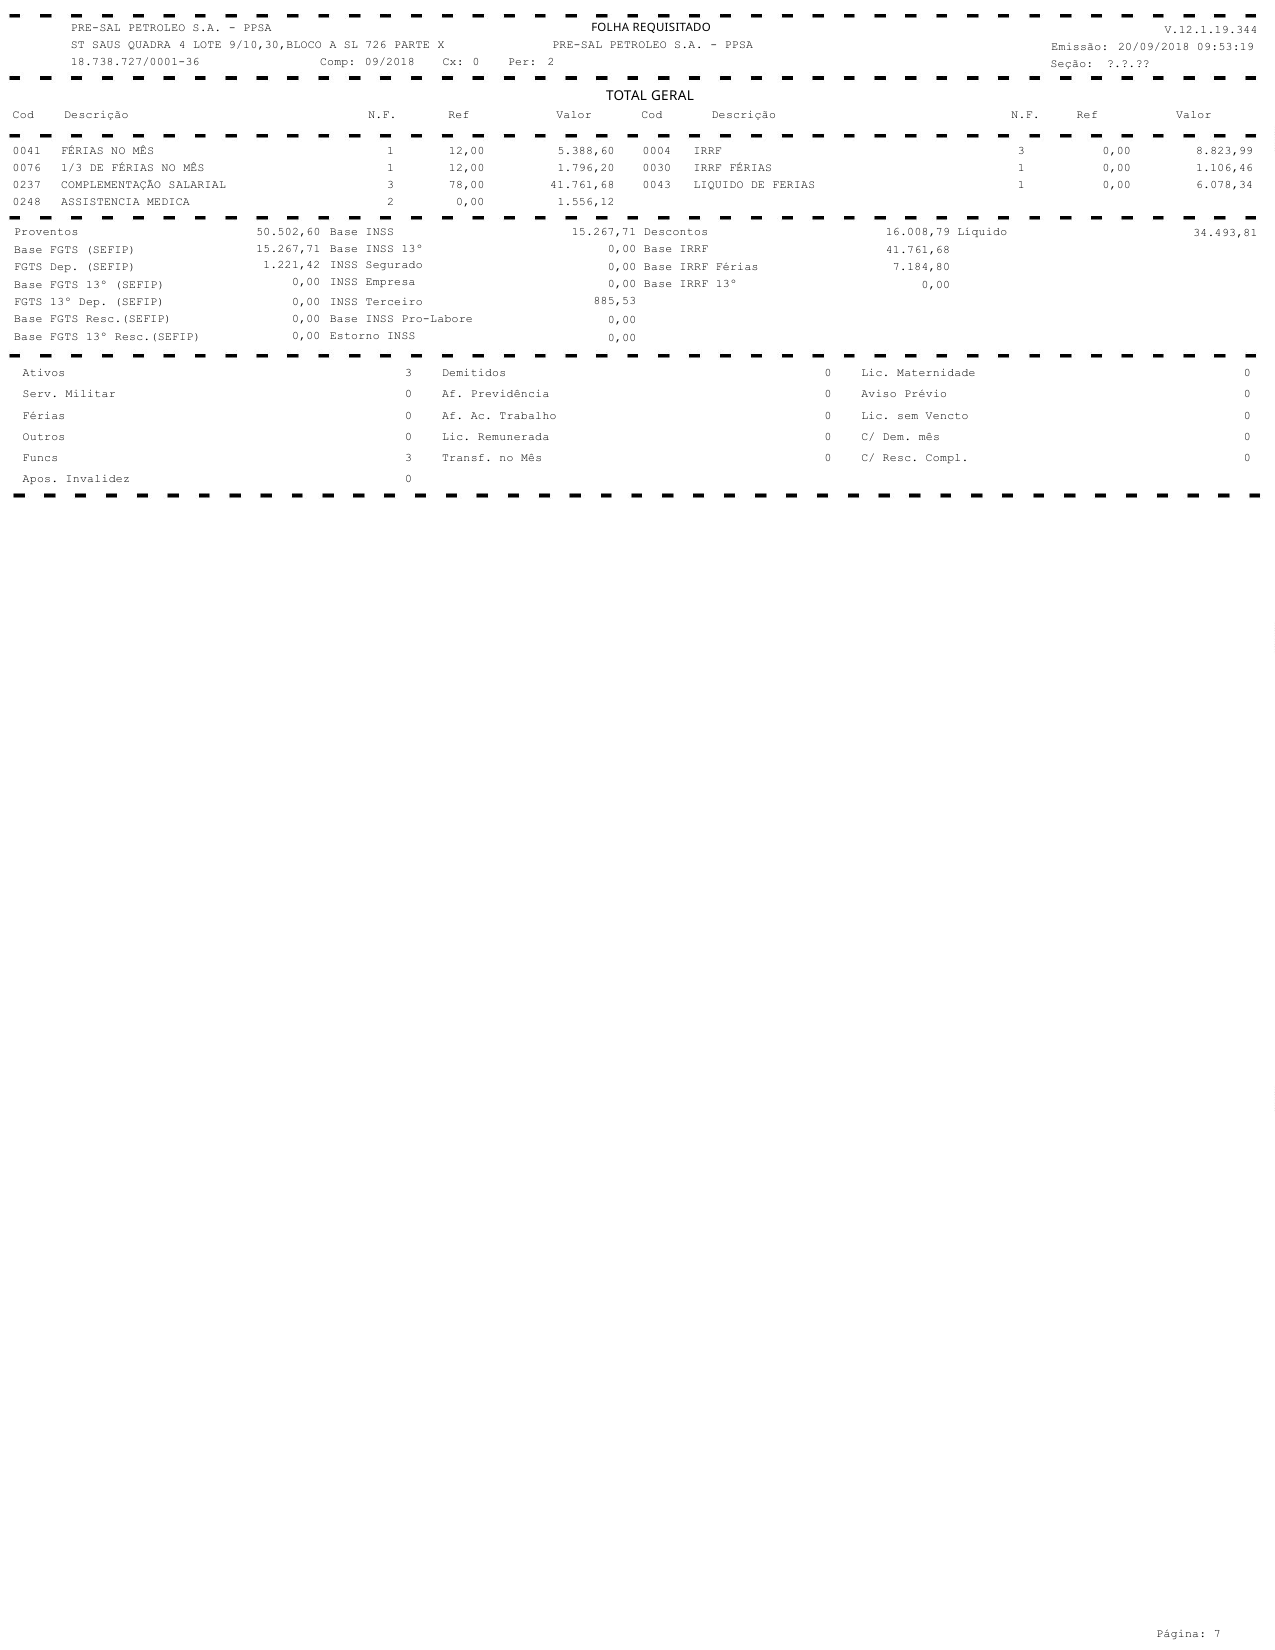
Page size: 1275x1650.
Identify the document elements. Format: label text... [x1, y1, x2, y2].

text 0,00 Base IRRF [608, 241, 729, 255]
text Per: 2 [508, 55, 572, 68]
text Lic. Remunerada [442, 429, 574, 443]
text Aviso Prévio [861, 387, 993, 401]
text 7.184,80 [893, 260, 1025, 273]
text 12,00 [449, 143, 502, 157]
text LIQUIDO DE FERIAS [693, 178, 834, 191]
text 0 [824, 387, 849, 401]
text Descrição [711, 108, 793, 121]
text 0 [12, 161, 19, 174]
text 1.221,42 INSS Segurado [263, 258, 448, 271]
text Cx: 0 [442, 55, 497, 68]
text 1.106,46 [1196, 161, 1270, 174]
text Cod [12, 108, 51, 121]
text IRRF [693, 143, 739, 157]
text FGTS Dep. (SEFIP) [14, 260, 154, 273]
text Proventos [14, 225, 96, 238]
text 0 [12, 195, 19, 208]
text 0,00 Base INSS Pro-Labore [292, 312, 498, 326]
text 0 [824, 429, 849, 443]
text 0 [405, 429, 429, 443]
text 15.267,71 Descontos [572, 225, 729, 238]
text 0 [1244, 387, 1268, 401]
text 0,00 [608, 313, 653, 326]
text 3 [387, 178, 411, 191]
text Apos. Invalidez [22, 472, 147, 486]
text 0004 [642, 143, 688, 157]
text 20/09/2018 09:53:19 [1118, 39, 1275, 53]
text 8.823,99 [1196, 143, 1270, 157]
text PRE-SAL PETROLEO S.A. - PPSA [71, 21, 297, 34]
text Transf. no Mês [442, 451, 574, 464]
text 78,00 [449, 178, 502, 191]
text 1/3 DE FÉRIAS NO MÊS [61, 161, 251, 174]
text IRRF FÉRIAS [693, 161, 789, 174]
text 041 [19, 143, 58, 157]
text Af. Ac. Trabalho [442, 408, 574, 422]
text 885,53 [593, 294, 783, 307]
text 237 [19, 178, 58, 191]
text 0,00 [1102, 143, 1148, 157]
text V.12.1.19.344 [1164, 22, 1275, 36]
text 0 [405, 472, 429, 486]
text 0,00 INSS Terceiro [292, 294, 443, 308]
text 3 [405, 451, 429, 464]
text 0,00 INSS Empresa [292, 274, 448, 288]
text 41.761,68 [550, 178, 632, 191]
text Descrição [64, 108, 146, 121]
text 6.078,34 [1196, 178, 1270, 191]
text FOLHA REQUISITADO [591, 21, 731, 34]
text 0043 [642, 178, 688, 191]
text 3 [1018, 143, 1042, 157]
text Funcs [22, 451, 76, 464]
text Férias [22, 408, 133, 422]
text ST SAUS QUADRA 4 LOTE 9/10,30,BLOCO A SL 726 PARTE X [71, 38, 469, 51]
text TOTAL GERAL [606, 88, 719, 104]
text Af. Previdência [442, 387, 574, 401]
text 0 [1244, 429, 1268, 443]
text 1 [1018, 178, 1042, 191]
text Valor [556, 108, 609, 121]
text Demitidos [442, 366, 524, 379]
text Lic. Maternidade [861, 366, 993, 379]
text 34.493,81 [1193, 226, 1275, 239]
text 50.502,60 Base INSS [256, 225, 448, 238]
text PRE-SAL PETROLEO S.A. - PPSA [552, 38, 778, 51]
text 0,00 [921, 278, 967, 292]
text COMPLEMENTAÇÃO SALARIAL [61, 178, 251, 191]
text 0,00 Estorno INSS [292, 328, 498, 342]
text 1.556,12 [557, 195, 632, 208]
text Base FGTS 13º (SEFIP) [14, 277, 226, 291]
text Valor [1176, 108, 1270, 121]
text C/ Dem. mês [861, 429, 986, 443]
text Ativos [22, 366, 83, 379]
text 16.008,79 Líquido [886, 225, 1025, 238]
text 0,00 [1102, 161, 1148, 174]
text 18.738.727/0001-36 [71, 55, 219, 68]
text 0 [824, 366, 849, 379]
text Cod [641, 108, 680, 121]
text 0 [1244, 451, 1268, 464]
text FGTS 13º Dep. (SEFIP) [14, 294, 226, 308]
text Seção: ?.?.?? [1050, 57, 1167, 70]
text 1 [387, 143, 411, 157]
text 0,00 Base IRRF 13º [608, 276, 783, 290]
text 076 [19, 161, 58, 174]
text ASSISTENCIA MEDICA [61, 195, 251, 208]
text Ref [448, 108, 487, 121]
text 1.796,20 [557, 161, 632, 174]
text 0,00 Base IRRF Férias [608, 260, 783, 273]
text 0 [12, 178, 19, 191]
text 0,00 [456, 195, 502, 208]
text 0,00 [608, 330, 653, 344]
text 0030 [642, 161, 688, 174]
text Serv. Militar [22, 387, 133, 401]
text 248 [19, 195, 58, 208]
text Ref [1076, 108, 1115, 121]
text 1 [1018, 161, 1042, 174]
text 0 [405, 408, 429, 422]
text Base FGTS (SEFIP) [14, 242, 154, 256]
picture [0, 0, 1275, 1650]
text N.F. [1011, 108, 1057, 121]
text 0 [12, 143, 19, 157]
text 2 [387, 195, 411, 208]
text Lic. sem Vencto [861, 408, 986, 422]
text 3 [405, 366, 429, 379]
text 0 [824, 451, 849, 464]
text 15.267,71 Base INSS 13º [256, 241, 448, 255]
text Emissão: [1051, 39, 1118, 53]
text Outros [22, 429, 83, 443]
text 5.388,60 [557, 143, 632, 157]
text C/ Resc. Compl. [861, 451, 986, 464]
text N.F. [368, 108, 414, 121]
text Comp: 09/2018 [320, 55, 432, 68]
text Base FGTS Resc.(SEFIP) [14, 312, 226, 326]
text 1 [387, 161, 411, 174]
text 0 [824, 408, 849, 422]
text 0 [405, 387, 429, 401]
text Página: 7 [1156, 1626, 1237, 1640]
text 12,00 [449, 161, 502, 174]
text 0 [1244, 408, 1268, 422]
text 0 [1244, 366, 1268, 379]
text Base FGTS 13º Resc.(SEFIP) [14, 329, 226, 343]
text 41.761,68 [886, 242, 1025, 256]
text FÉRIAS NO MÊS [61, 143, 171, 157]
text 0,00 [1102, 178, 1148, 191]
